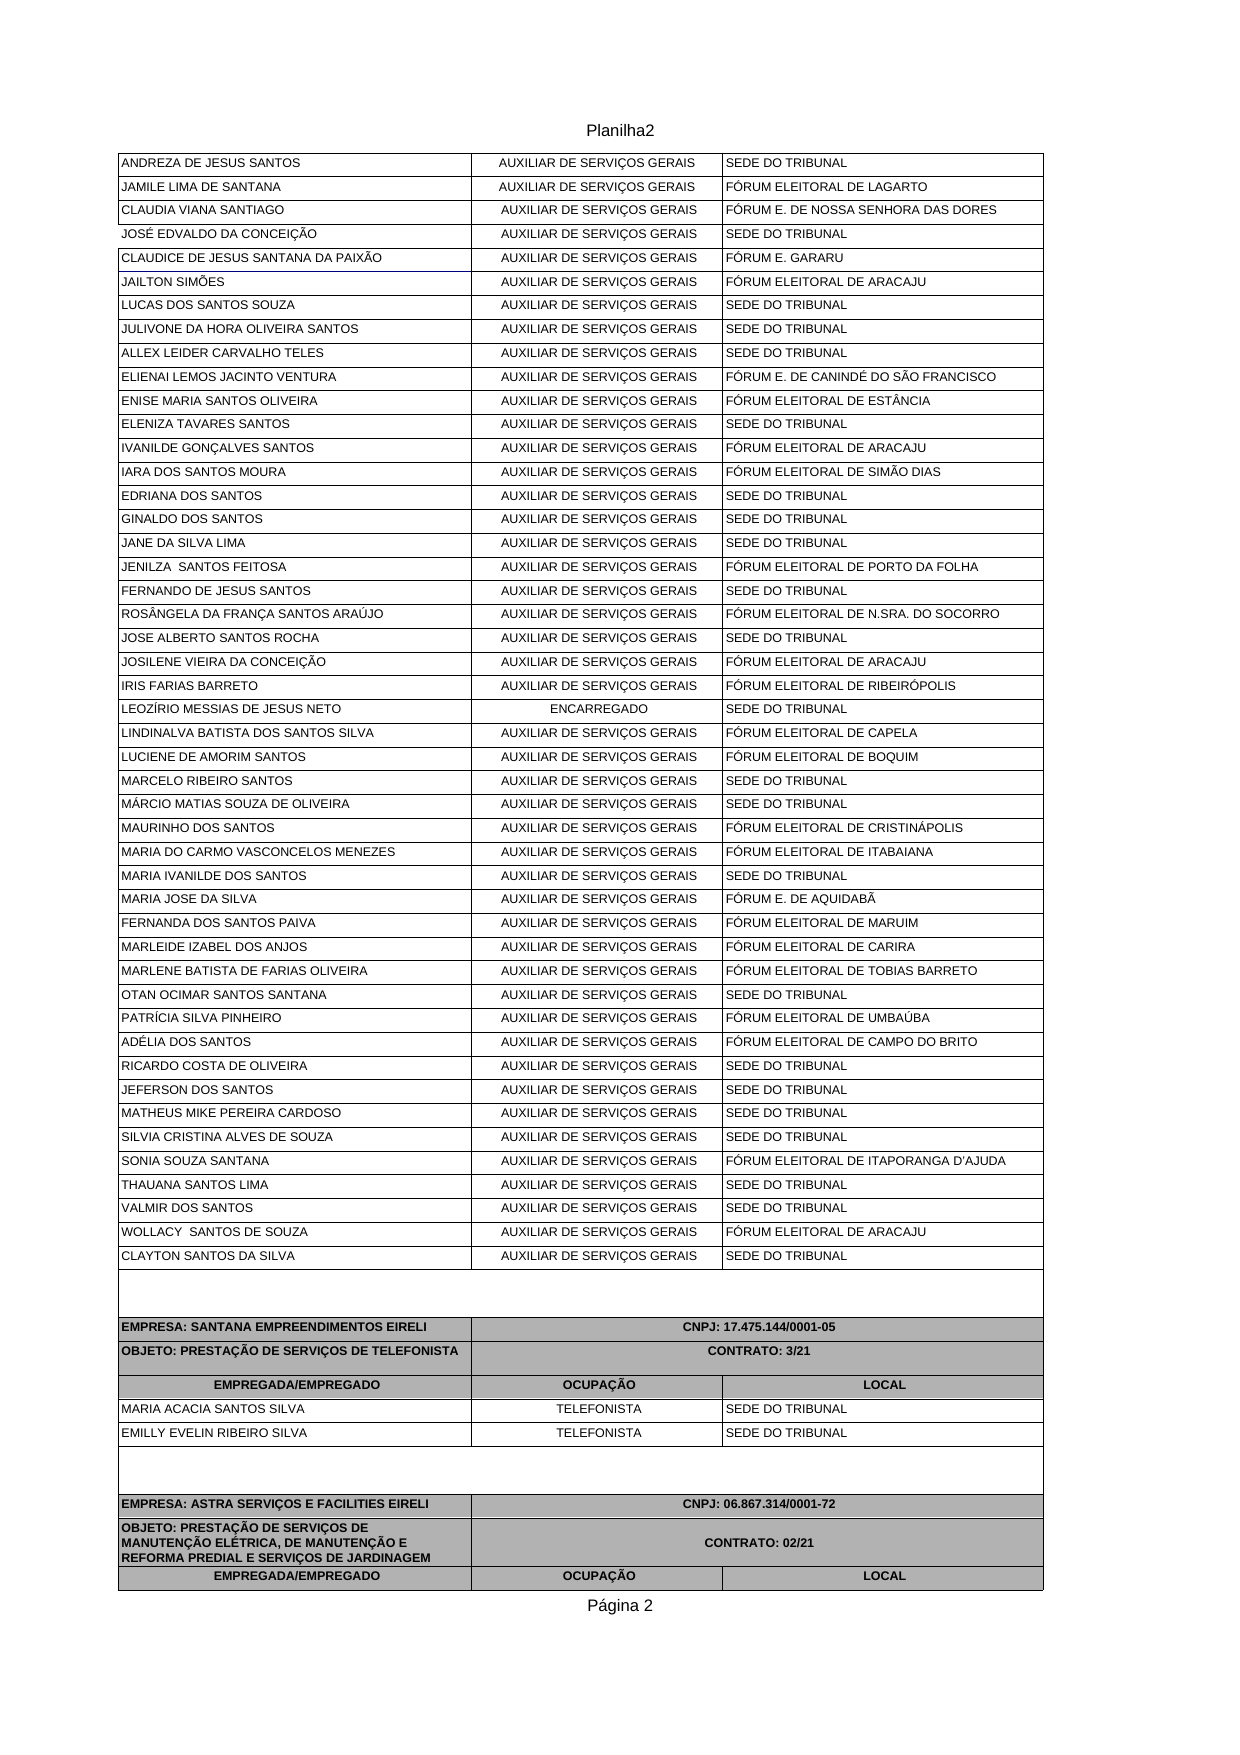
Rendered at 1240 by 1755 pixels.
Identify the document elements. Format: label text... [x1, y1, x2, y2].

table_cell EMPRESA: ASTRA SERVIÇOS E FACILITIES EIRELI [119, 1495, 471, 1517]
table_cell AUXILIAR DE SERVIÇOS GERAIS [472, 534, 722, 556]
table_cell AUXILIAR DE SERVIÇOS GERAIS [472, 439, 722, 461]
table_cell AUXILIAR DE SERVIÇOS GERAIS [472, 629, 722, 651]
table_cell AUXILIAR DE SERVIÇOS GERAIS [472, 653, 722, 675]
table_cell AUXILIAR DE SERVIÇOS GERAIS [472, 843, 722, 865]
table_cell MAURINHO DOS SANTOS [119, 819, 471, 842]
table_cell JENILZA SANTOS FEITOSA [119, 558, 471, 580]
table_cell EMILLY EVELIN RIBEIRO SILVA [119, 1423, 471, 1446]
table_cell FÓRUM ELEITORAL DE ARACAJU [723, 1223, 1043, 1246]
table_cell SEDE DO TRIBUNAL [723, 1128, 1043, 1151]
table_cell SEDE DO TRIBUNAL [723, 771, 1043, 794]
table_cell AUXILIAR DE SERVIÇOS GERAIS [472, 558, 722, 580]
table_cell AUXILIAR DE SERVIÇOS GERAIS [472, 890, 722, 913]
table_cell MARIA JOSE DA SILVA [119, 890, 471, 913]
table_cell SEDE DO TRIBUNAL [723, 629, 1043, 651]
table_cell AUXILIAR DE SERVIÇOS GERAIS [472, 938, 722, 960]
table_cell LOCAL [723, 1567, 1043, 1590]
table_cell MÁRCIO MATIAS SOUZA DE OLIVEIRA [119, 795, 471, 818]
table_cell AUXILIAR DE SERVIÇOS GERAIS [472, 748, 722, 770]
table_cell JEFERSON DOS SANTOS [119, 1080, 471, 1103]
table_cell FÓRUM ELEITORAL DE ITAPORANGA D’AJUDA [723, 1152, 1043, 1174]
table_cell VALMIR DOS SANTOS [119, 1199, 471, 1222]
table_cell FÓRUM ELEITORAL DE CAPELA [723, 724, 1043, 747]
table_cell MARIA IVANILDE DOS SANTOS [119, 866, 471, 889]
table_cell FÓRUM E. DE NOSSA SENHORA DAS DORES [723, 201, 1043, 224]
table_cell SEDE DO TRIBUNAL [723, 700, 1043, 723]
table_cell ALLEX LEIDER CARVALHO TELES [119, 344, 471, 366]
table_cell FÓRUM ELEITORAL DE ESTÂNCIA [723, 391, 1043, 414]
table_cell FÓRUM ELEITORAL DE ARACAJU [723, 439, 1043, 461]
table_cell WOLLACY SANTOS DE SOUZA [119, 1223, 471, 1246]
table_cell CLAUDIA VIANA SANTIAGO [119, 201, 471, 224]
table_cell PATRÍCIA SILVA PINHEIRO [119, 1009, 471, 1032]
table_cell AUXILIAR DE SERVIÇOS GERAIS [472, 866, 722, 889]
table_cell AUXILIAR DE SERVIÇOS GERAIS [472, 320, 722, 343]
table_cell AUXILIAR DE SERVIÇOS GERAIS [472, 795, 722, 818]
table_cell AUXILIAR DE SERVIÇOS GERAIS [472, 1080, 722, 1103]
table_cell AUXILIAR DE SERVIÇOS GERAIS [472, 1128, 722, 1151]
table_cell AUXILIAR DE SERVIÇOS GERAIS [472, 1175, 722, 1198]
table_cell AUXILIAR DE SERVIÇOS GERAIS [472, 510, 722, 533]
table_cell SEDE DO TRIBUNAL [723, 1199, 1043, 1222]
table_cell FÓRUM ELEITORAL DE CARIRA [723, 938, 1043, 960]
table_cell OBJETO: PRESTAÇÃO DE SERVIÇOS DE TELEFONISTA [119, 1342, 471, 1375]
table_cell EMPREGADA/EMPREGADO [119, 1376, 471, 1398]
table_cell SEDE DO TRIBUNAL [723, 1175, 1043, 1198]
table_cell EDRIANA DOS SANTOS [119, 486, 471, 509]
table_cell AUXILIAR DE SERVIÇOS GERAIS [472, 819, 722, 842]
table_cell MARCELO RIBEIRO SANTOS [119, 771, 471, 794]
table_cell ENCARREGADO [472, 700, 722, 723]
table_cell SEDE DO TRIBUNAL [723, 1247, 1043, 1269]
table_cell ELIENAI LEMOS JACINTO VENTURA [119, 368, 471, 390]
table_cell SEDE DO TRIBUNAL [723, 154, 1043, 176]
table_cell JULIVONE DA HORA OLIVEIRA SANTOS [119, 320, 471, 343]
table_cell EMPREGADA/EMPREGADO [119, 1567, 471, 1590]
table_cell AUXILIAR DE SERVIÇOS GERAIS [472, 177, 722, 200]
table_cell TELEFONISTA [472, 1400, 722, 1422]
table_cell JAILTON SIMÕES [119, 272, 471, 295]
table_cell SEDE DO TRIBUNAL [723, 225, 1043, 247]
table_cell FÓRUM ELEITORAL DE SIMÃO DIAS [723, 463, 1043, 485]
table_cell SEDE DO TRIBUNAL [723, 1057, 1043, 1079]
table_cell MARLEIDE IZABEL DOS ANJOS [119, 938, 471, 960]
table_cell [119, 1447, 1043, 1494]
table_cell ROSÂNGELA DA FRANÇA SANTOS ARAÚJO [119, 605, 471, 628]
table_cell TELEFONISTA [472, 1423, 722, 1446]
table_cell AUXILIAR DE SERVIÇOS GERAIS [472, 368, 722, 390]
table_cell IVANILDE GONÇALVES SANTOS [119, 439, 471, 461]
table_cell CLAUDICE DE JESUS SANTANA DA PAIXÃO [119, 249, 471, 271]
table_cell SONIA SOUZA SANTANA [119, 1152, 471, 1174]
table_cell [119, 1270, 1043, 1317]
table_cell JOSILENE VIEIRA DA CONCEIÇÃO [119, 653, 471, 675]
table_cell AUXILIAR DE SERVIÇOS GERAIS [472, 201, 722, 224]
table_cell FÓRUM ELEITORAL DE ARACAJU [723, 653, 1043, 675]
table_cell FÓRUM ELEITORAL DE CRISTINÁPOLIS [723, 819, 1043, 842]
table_cell FÓRUM ELEITORAL DE N.SRA. DO SOCORRO [723, 605, 1043, 628]
table_cell GINALDO DOS SANTOS [119, 510, 471, 533]
table_cell FÓRUM ELEITORAL DE ITABAIANA [723, 843, 1043, 865]
table_cell THAUANA SANTOS LIMA [119, 1175, 471, 1198]
table_cell AUXILIAR DE SERVIÇOS GERAIS [472, 1199, 722, 1222]
table_cell AUXILIAR DE SERVIÇOS GERAIS [472, 154, 722, 176]
table_cell AUXILIAR DE SERVIÇOS GERAIS [472, 985, 722, 1008]
table_cell AUXILIAR DE SERVIÇOS GERAIS [472, 1152, 722, 1174]
table_cell OCUPAÇÃO [472, 1567, 722, 1590]
table_cell AUXILIAR DE SERVIÇOS GERAIS [472, 961, 722, 984]
table_cell OBJETO: PRESTAÇÃO DE SERVIÇOS DE MANUTENÇÃO ELÉTRICA, DE MANUTENÇÃO E REFORMA PREDIAL E SERVIÇOS DE JARDINAGEM [119, 1519, 471, 1566]
table_cell AUXILIAR DE SERVIÇOS GERAIS [472, 463, 722, 485]
table_cell FÓRUM ELEITORAL DE TOBIAS BARRETO [723, 961, 1043, 984]
table_cell AUXILIAR DE SERVIÇOS GERAIS [472, 296, 722, 319]
table_cell AUXILIAR DE SERVIÇOS GERAIS [472, 914, 722, 937]
table_cell SEDE DO TRIBUNAL [723, 866, 1043, 889]
table_cell FÓRUM E. DE CANINDÉ DO SÃO FRANCISCO [723, 368, 1043, 390]
table_cell IARA DOS SANTOS MOURA [119, 463, 471, 485]
table_cell MARLENE BATISTA DE FARIAS OLIVEIRA [119, 961, 471, 984]
table_cell SEDE DO TRIBUNAL [723, 510, 1043, 533]
table_cell MARIA DO CARMO VASCONCELOS MENEZES [119, 843, 471, 865]
table_cell SEDE DO TRIBUNAL [723, 320, 1043, 343]
table_cell FÓRUM ELEITORAL DE UMBAÚBA [723, 1009, 1043, 1032]
table_cell AUXILIAR DE SERVIÇOS GERAIS [472, 249, 722, 271]
table_cell AUXILIAR DE SERVIÇOS GERAIS [472, 1057, 722, 1079]
table_cell AUXILIAR DE SERVIÇOS GERAIS [472, 724, 722, 747]
table_cell AUXILIAR DE SERVIÇOS GERAIS [472, 225, 722, 247]
table_cell FÓRUM ELEITORAL DE ARACAJU [723, 272, 1043, 295]
table_cell ANDREZA DE JESUS SANTOS [119, 154, 471, 176]
table_cell FERNANDA DOS SANTOS PAIVA [119, 914, 471, 937]
table_cell FÓRUM E. DE AQUIDABÃ [723, 890, 1043, 913]
table_cell OTAN OCIMAR SANTOS SANTANA [119, 985, 471, 1008]
table_cell LEOZÍRIO MESSIAS DE JESUS NETO [119, 700, 471, 723]
table_cell FÓRUM ELEITORAL DE LAGARTO [723, 177, 1043, 200]
table_cell ENISE MARIA SANTOS OLIVEIRA [119, 391, 471, 414]
table_cell OCUPAÇÃO [472, 1376, 722, 1398]
table_cell AUXILIAR DE SERVIÇOS GERAIS [472, 676, 722, 699]
table_cell JANE DA SILVA LIMA [119, 534, 471, 556]
table_cell FÓRUM ELEITORAL DE RIBEIRÓPOLIS [723, 676, 1043, 699]
table_cell SEDE DO TRIBUNAL [723, 985, 1043, 1008]
table_cell MATHEUS MIKE PEREIRA CARDOSO [119, 1104, 471, 1127]
table_cell AUXILIAR DE SERVIÇOS GERAIS [472, 1104, 722, 1127]
table_cell FÓRUM ELEITORAL DE PORTO DA FOLHA [723, 558, 1043, 580]
table_cell AUXILIAR DE SERVIÇOS GERAIS [472, 486, 722, 509]
table_cell AUXILIAR DE SERVIÇOS GERAIS [472, 1223, 722, 1246]
table_cell FÓRUM ELEITORAL DE CAMPO DO BRITO [723, 1033, 1043, 1056]
table_cell SEDE DO TRIBUNAL [723, 344, 1043, 366]
table_cell FÓRUM E. GARARU [723, 249, 1043, 271]
table_cell SEDE DO TRIBUNAL [723, 415, 1043, 438]
table_cell FÓRUM ELEITORAL DE BOQUIM [723, 748, 1043, 770]
table_cell CNPJ: 06.867.314/0001-72 [472, 1495, 1043, 1517]
table_cell AUXILIAR DE SERVIÇOS GERAIS [472, 581, 722, 604]
table_cell CONTRATO: 3/21 [472, 1342, 1043, 1375]
table_cell AUXILIAR DE SERVIÇOS GERAIS [472, 605, 722, 628]
table_cell CONTRATO: 02/21 [472, 1519, 1043, 1566]
table_cell IRIS FARIAS BARRETO [119, 676, 471, 699]
table_cell SEDE DO TRIBUNAL [723, 534, 1043, 556]
table_cell EMPRESA: SANTANA EMPREENDIMENTOS EIRELI [119, 1318, 471, 1341]
table_cell AUXILIAR DE SERVIÇOS GERAIS [472, 1033, 722, 1056]
table_cell JAMILE LIMA DE SANTANA [119, 177, 471, 200]
table_cell SEDE DO TRIBUNAL [723, 1400, 1043, 1422]
table_cell SEDE DO TRIBUNAL [723, 296, 1043, 319]
table_cell ADÉLIA DOS SANTOS [119, 1033, 471, 1056]
table_cell SEDE DO TRIBUNAL [723, 486, 1043, 509]
table_cell SEDE DO TRIBUNAL [723, 581, 1043, 604]
table_cell MARIA ACACIA SANTOS SILVA [119, 1400, 471, 1422]
table_cell CNPJ: 17.475.144/0001-05 [472, 1318, 1043, 1341]
table_cell CLAYTON SANTOS DA SILVA [119, 1247, 471, 1269]
table_cell LINDINALVA BATISTA DOS SANTOS SILVA [119, 724, 471, 747]
table_cell JOSE ALBERTO SANTOS ROCHA [119, 629, 471, 651]
table_cell AUXILIAR DE SERVIÇOS GERAIS [472, 771, 722, 794]
table_cell SEDE DO TRIBUNAL [723, 1104, 1043, 1127]
table_cell AUXILIAR DE SERVIÇOS GERAIS [472, 391, 722, 414]
table_cell SEDE DO TRIBUNAL [723, 1080, 1043, 1103]
table_cell LOCAL [723, 1376, 1043, 1398]
table_cell JOSÉ EDVALDO DA CONCEIÇÃO [118, 225, 471, 247]
table_cell LUCAS DOS SANTOS SOUZA [119, 296, 471, 319]
table_cell SEDE DO TRIBUNAL [723, 1423, 1043, 1446]
table_cell LUCIENE DE AMORIM SANTOS [119, 748, 471, 770]
table_cell SILVIA CRISTINA ALVES DE SOUZA [119, 1128, 471, 1151]
table_cell SEDE DO TRIBUNAL [723, 795, 1043, 818]
table_cell AUXILIAR DE SERVIÇOS GERAIS [472, 344, 722, 366]
table_cell AUXILIAR DE SERVIÇOS GERAIS [472, 1247, 722, 1269]
table_cell AUXILIAR DE SERVIÇOS GERAIS [472, 415, 722, 438]
table_cell RICARDO COSTA DE OLIVEIRA [119, 1057, 471, 1079]
table_cell ELENIZA TAVARES SANTOS [119, 415, 471, 438]
table_cell AUXILIAR DE SERVIÇOS GERAIS [472, 272, 722, 295]
table_cell FERNANDO DE JESUS SANTOS [119, 581, 471, 604]
table_cell AUXILIAR DE SERVIÇOS GERAIS [472, 1009, 722, 1032]
table_cell FÓRUM ELEITORAL DE MARUIM [723, 914, 1043, 937]
